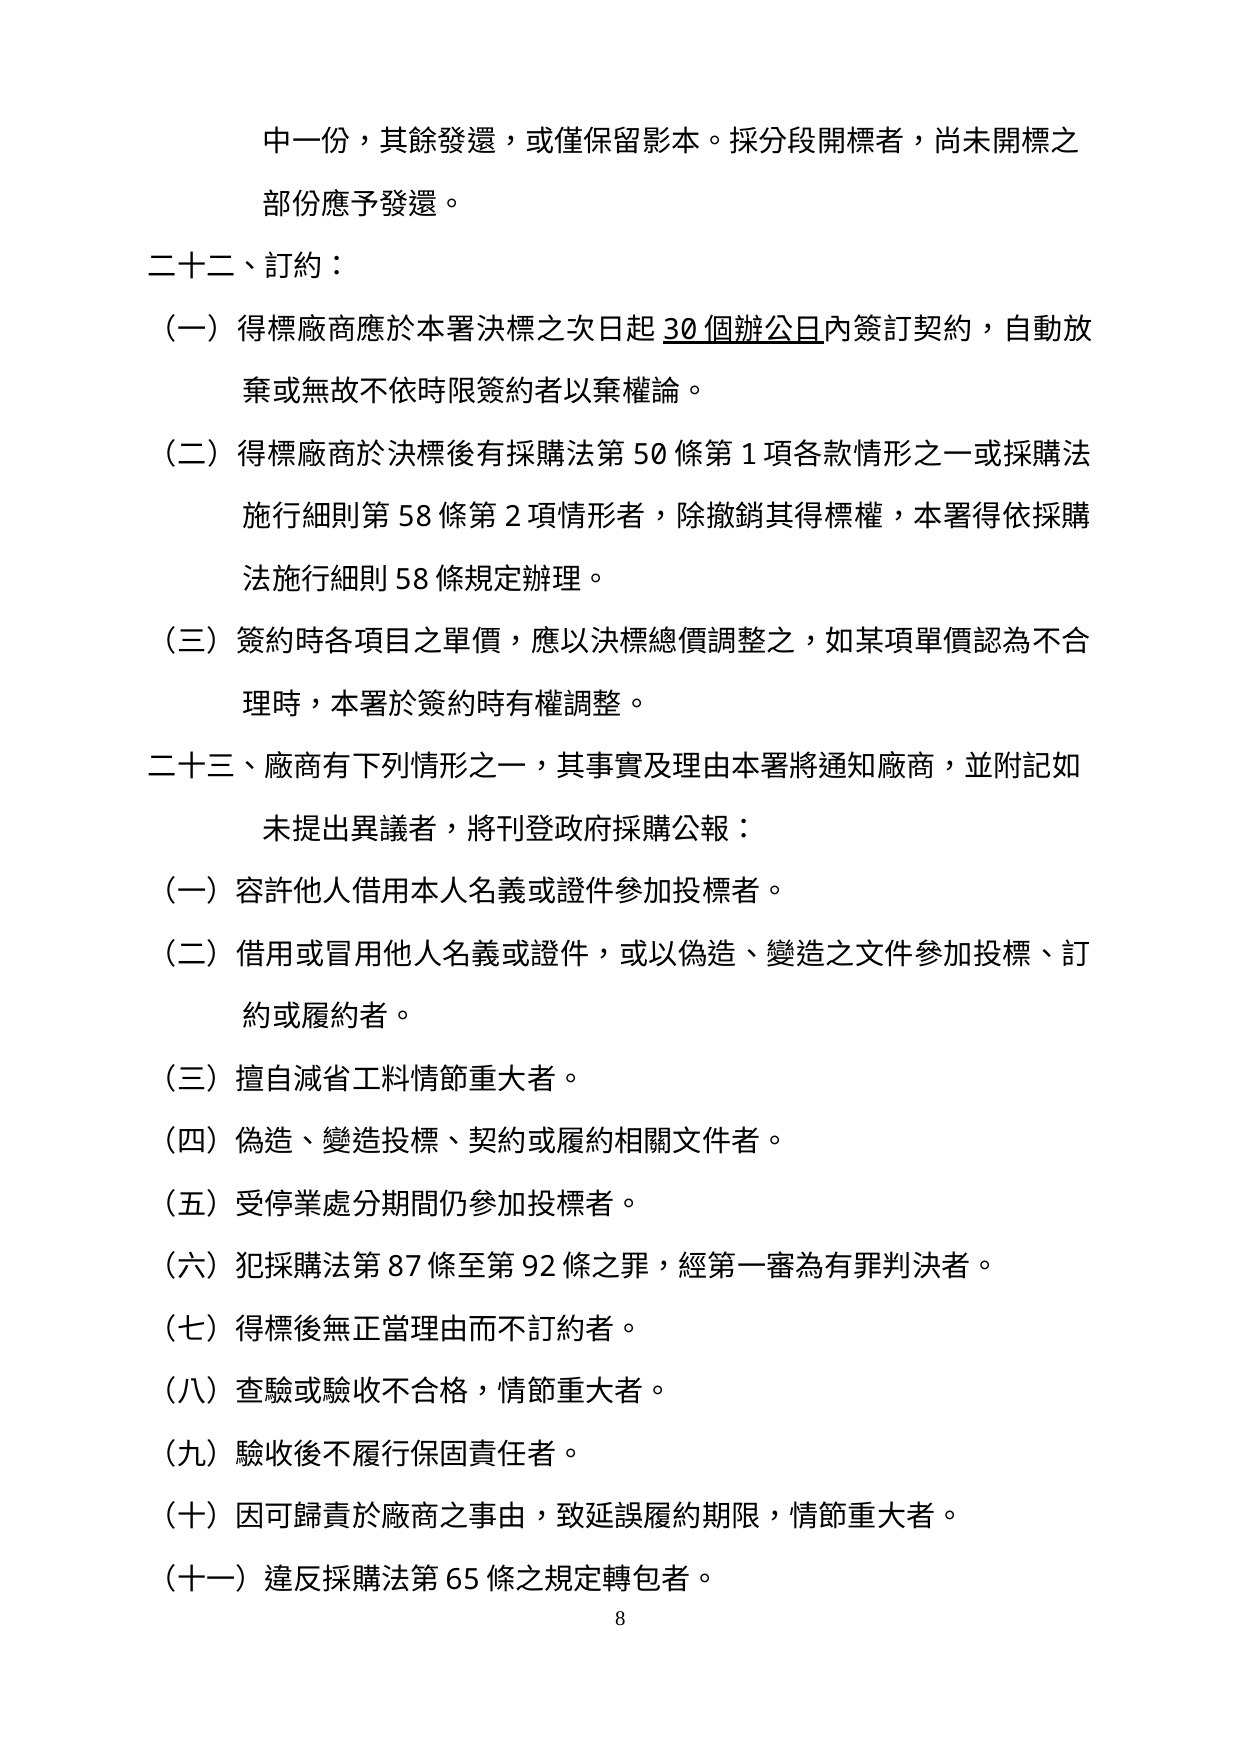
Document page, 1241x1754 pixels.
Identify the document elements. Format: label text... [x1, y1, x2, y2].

text （八）查驗或驗收不合格，情節重大者。 [148, 1347, 1092, 1410]
text （十一）違反採購法第65條之規定轉包者。 [148, 1535, 1092, 1597]
text （三）擅自減省工料情節重大者。 [148, 1035, 1092, 1097]
text （十）因可歸責於廠商之事由，致延誤履約期限，情節重大者。 [148, 1472, 1092, 1535]
text 二十三、廠商有下列情形之一，其事實及理由本署將通知廠商，並附記如未提出異議者，將刊登政府採購公報： [148, 722, 1092, 847]
text （四）偽造、變造投標、契約或履約相關文件者。 [148, 1097, 1092, 1160]
text （一）容許他人借用本人名義或證件參加投標者。 [148, 847, 1092, 910]
text （二）借用或冒用他人名義或證件，或以偽造、變造之文件參加投標、訂約或履約者。 [148, 910, 1092, 1035]
text （六）犯採購法第87條至第92條之罪，經第一審為有罪判決者。 [148, 1222, 1092, 1285]
text （七）得標後無正當理由而不訂約者。 [148, 1285, 1092, 1347]
text （九）驗收後不履行保固責任者。 [148, 1410, 1092, 1472]
text 中一份，其餘發還，或僅保留影本。採分段開標者，尚未開標之部份應予發還。 [148, 97, 1092, 222]
text （二）得標廠商於決標後有採購法第50條第1項各款情形之一或採購法施行細則第58條第2項情形者，除撤銷其得標權，本署得依採購法施行細則58條規定辦理。 [148, 410, 1092, 597]
text （五）受停業處分期間仍參加投標者。 [148, 1160, 1092, 1222]
text 二十二、訂約： [148, 222, 1092, 285]
text （三）簽約時各項目之單價，應以決標總價調整之，如某項單價認為不合理時，本署於簽約時有權調整。 [148, 597, 1092, 722]
text （一）得標廠商應於本署決標之次日起30個辦公日內簽訂契約，自動放棄或無故不依時限簽約者以棄權論。 [148, 285, 1092, 410]
